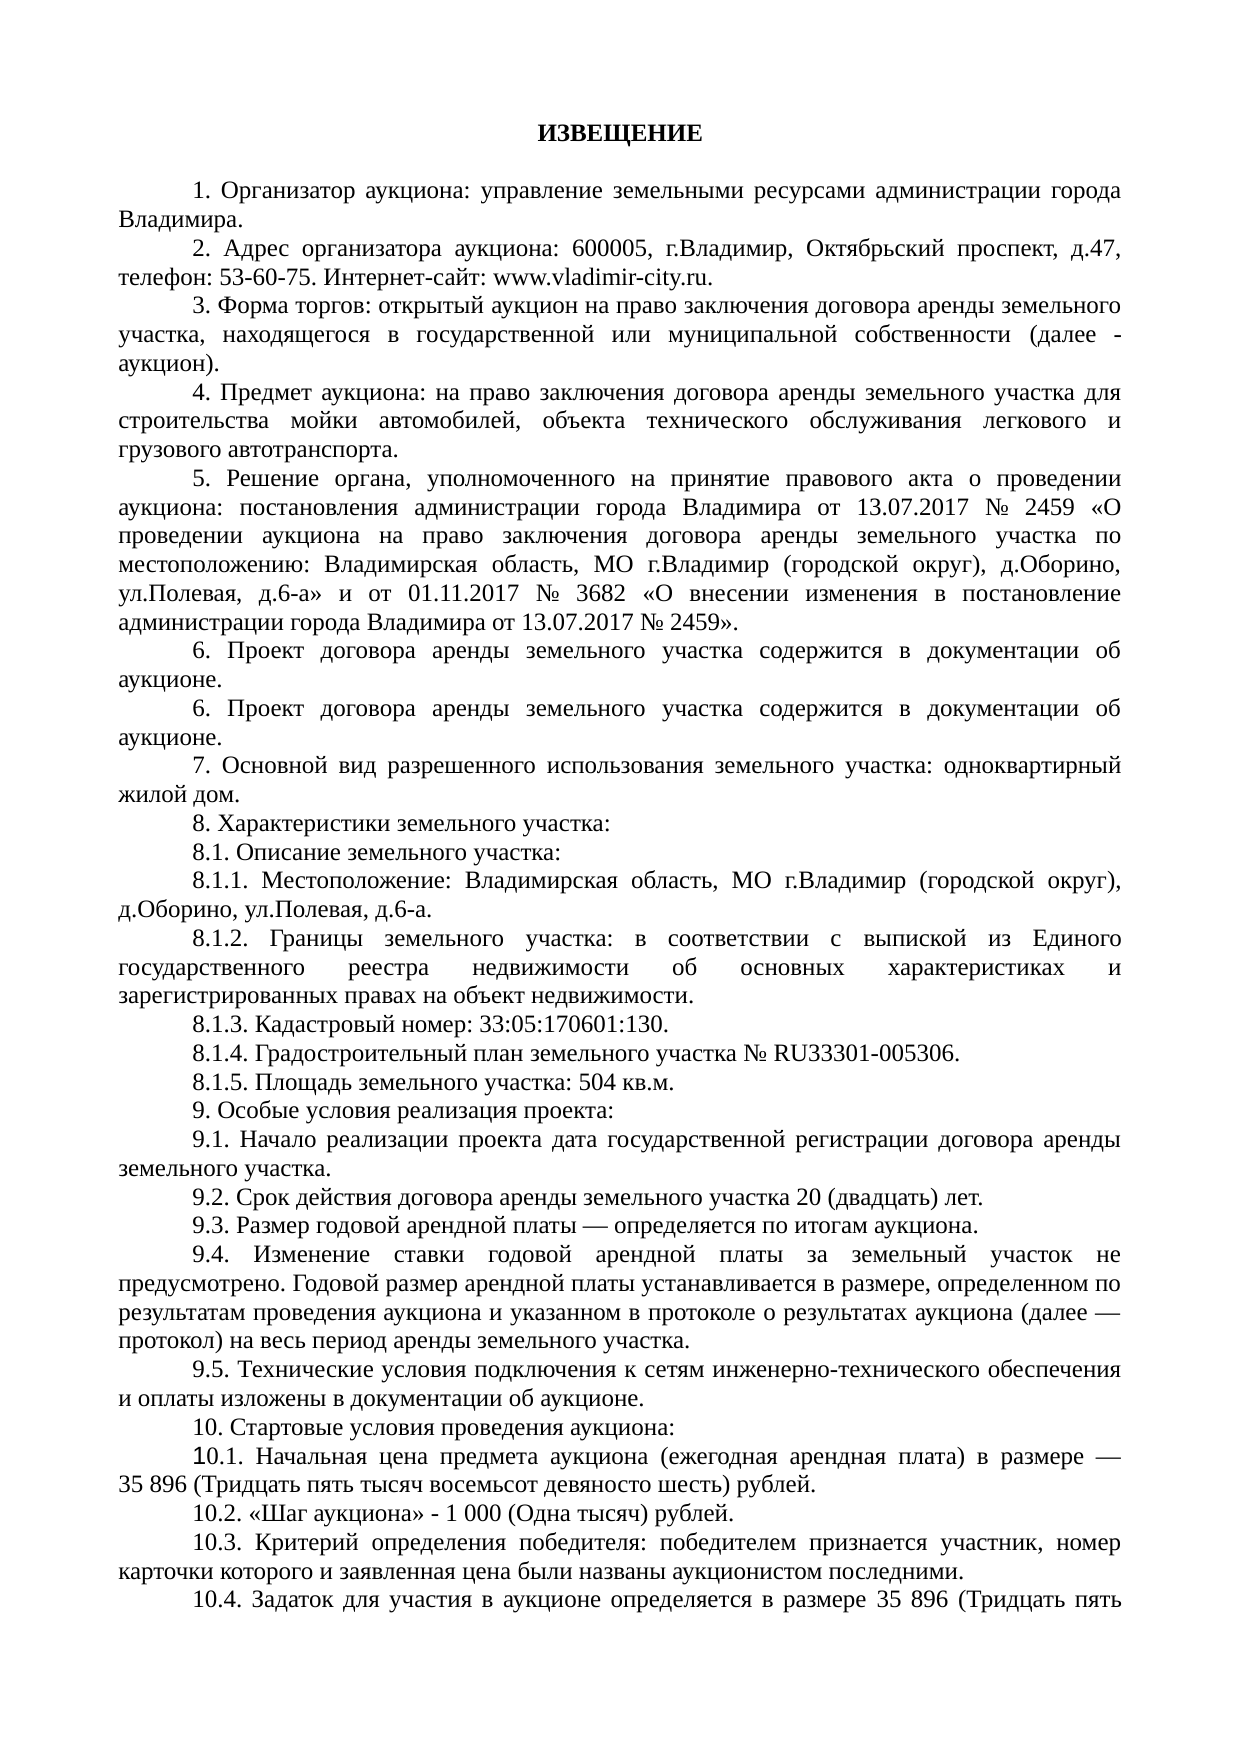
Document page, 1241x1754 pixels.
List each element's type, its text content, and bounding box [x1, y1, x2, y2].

text 10.2. «Шаг аукциона» - 1 000 (Одна тысяч) рублей. [118, 1498, 1122, 1527]
text 3. Форма торгов: открытый аукцион на право заключения договора аренды земельного участка, находящегося в государственной или муниципальной собственности (далее - аукцион). [118, 291, 1122, 377]
text 10. Стартовые условия проведения аукциона: [118, 1412, 1122, 1441]
text 2. Адрес организатора аукциона: 600005, г.Владимир, Октябрьский проспект, д.47, телефон: 53-60-75. Интернет-сайт: www.vladimir-city.ru. [118, 233, 1122, 291]
text 5. Решение органа, уполномоченного на принятие правового акта о проведении аукциона: постановления администрации города Владимира от 13.07.2017 № 2459 «О проведении аукциона на право заключения договора аренды земельного участка по местоположению: Владимирская область, МО г.Владимир (городской округ), д.Оборино, ул.Полевая, д.6-а» и от 01.11.2017 № 3682 «О внесении изменения в постановление администрации города Владимира от 13.07.2017 № 2459». [118, 463, 1122, 636]
text 10.4. Задаток для участия в аукционе определяется в размере 35 896 (Тридцать пять [118, 1584, 1122, 1613]
text 8.1.1. Местоположение: Владимирская область, МО г.Владимир (городской округ), д.Оборино, ул.Полевая, д.6-а. [118, 866, 1122, 923]
text 9.1. Начало реализации проекта дата государственной регистрации договора аренды земельного участка. [118, 1124, 1122, 1182]
text 10.1. Начальная цена предмета аукциона (ежегодная арендная плата) в размере — 35 896 (Тридцать пять тысяч восемьсот девяносто шесть) рублей. [118, 1441, 1122, 1498]
text 8.1.4. Градостроительный план земельного участка № RU33301-005306. [118, 1038, 1122, 1067]
text 6. Проект договора аренды земельного участка содержится в документации об аукционе. [118, 636, 1122, 693]
text 8. Характеристики земельного участка: [118, 808, 1122, 837]
text 8.1. Описание земельного участка: [118, 837, 1122, 866]
text ИЗВЕЩЕНИЕ [118, 118, 1122, 147]
text 9.4. Изменение ставки годовой арендной платы за земельный участок не предусмотрено. Годовой размер арендной платы устанавливается в размере, определенном по результатам проведения аукциона и указанном в протоколе о результатах аукциона (далее — протокол) на весь период аренды земельного участка. [118, 1239, 1122, 1354]
text 9.5. Технические условия подключения к сетям инженерно-технического обеспечения и оплаты изложены в документации об аукционе. [118, 1354, 1122, 1412]
text 9.3. Размер годовой арендной платы — определяется по итогам аукциона. [118, 1211, 1122, 1239]
text 8.1.5. Площадь земельного участка: 504 кв.м. [118, 1067, 1122, 1096]
text 7. Основной вид разрешенного использования земельного участка: одноквартирный жилой дом. [118, 751, 1122, 808]
text 8.1.3. Кадастровый номер: 33:05:170601:130. [118, 1009, 1122, 1038]
text 9.2. Срок действия договора аренды земельного участка 20 (двадцать) лет. [118, 1182, 1122, 1211]
text 1. Организатор аукциона: управление земельными ресурсами администрации города Владимира. [118, 176, 1122, 233]
text 4. Предмет аукциона: на право заключения договора аренды земельного участка для строительства мойки автомобилей, объекта технического обслуживания легкового и грузового автотранспорта. [118, 377, 1122, 463]
text 9. Особые условия реализация проекта: [118, 1096, 1122, 1124]
text 8.1.2. Границы земельного участка: в соответствии с выпиской из Единого государственного реестра недвижимости об основных характеристиках и зарегистрированных правах на объект недвижимости. [118, 923, 1122, 1009]
text 6. Проект договора аренды земельного участка содержится в документации об аукционе. [118, 693, 1122, 751]
text 10.3. Критерий определения победителя: победителем признается участник, номер карточки которого и заявленная цена были названы аукционистом последними. [118, 1527, 1122, 1584]
